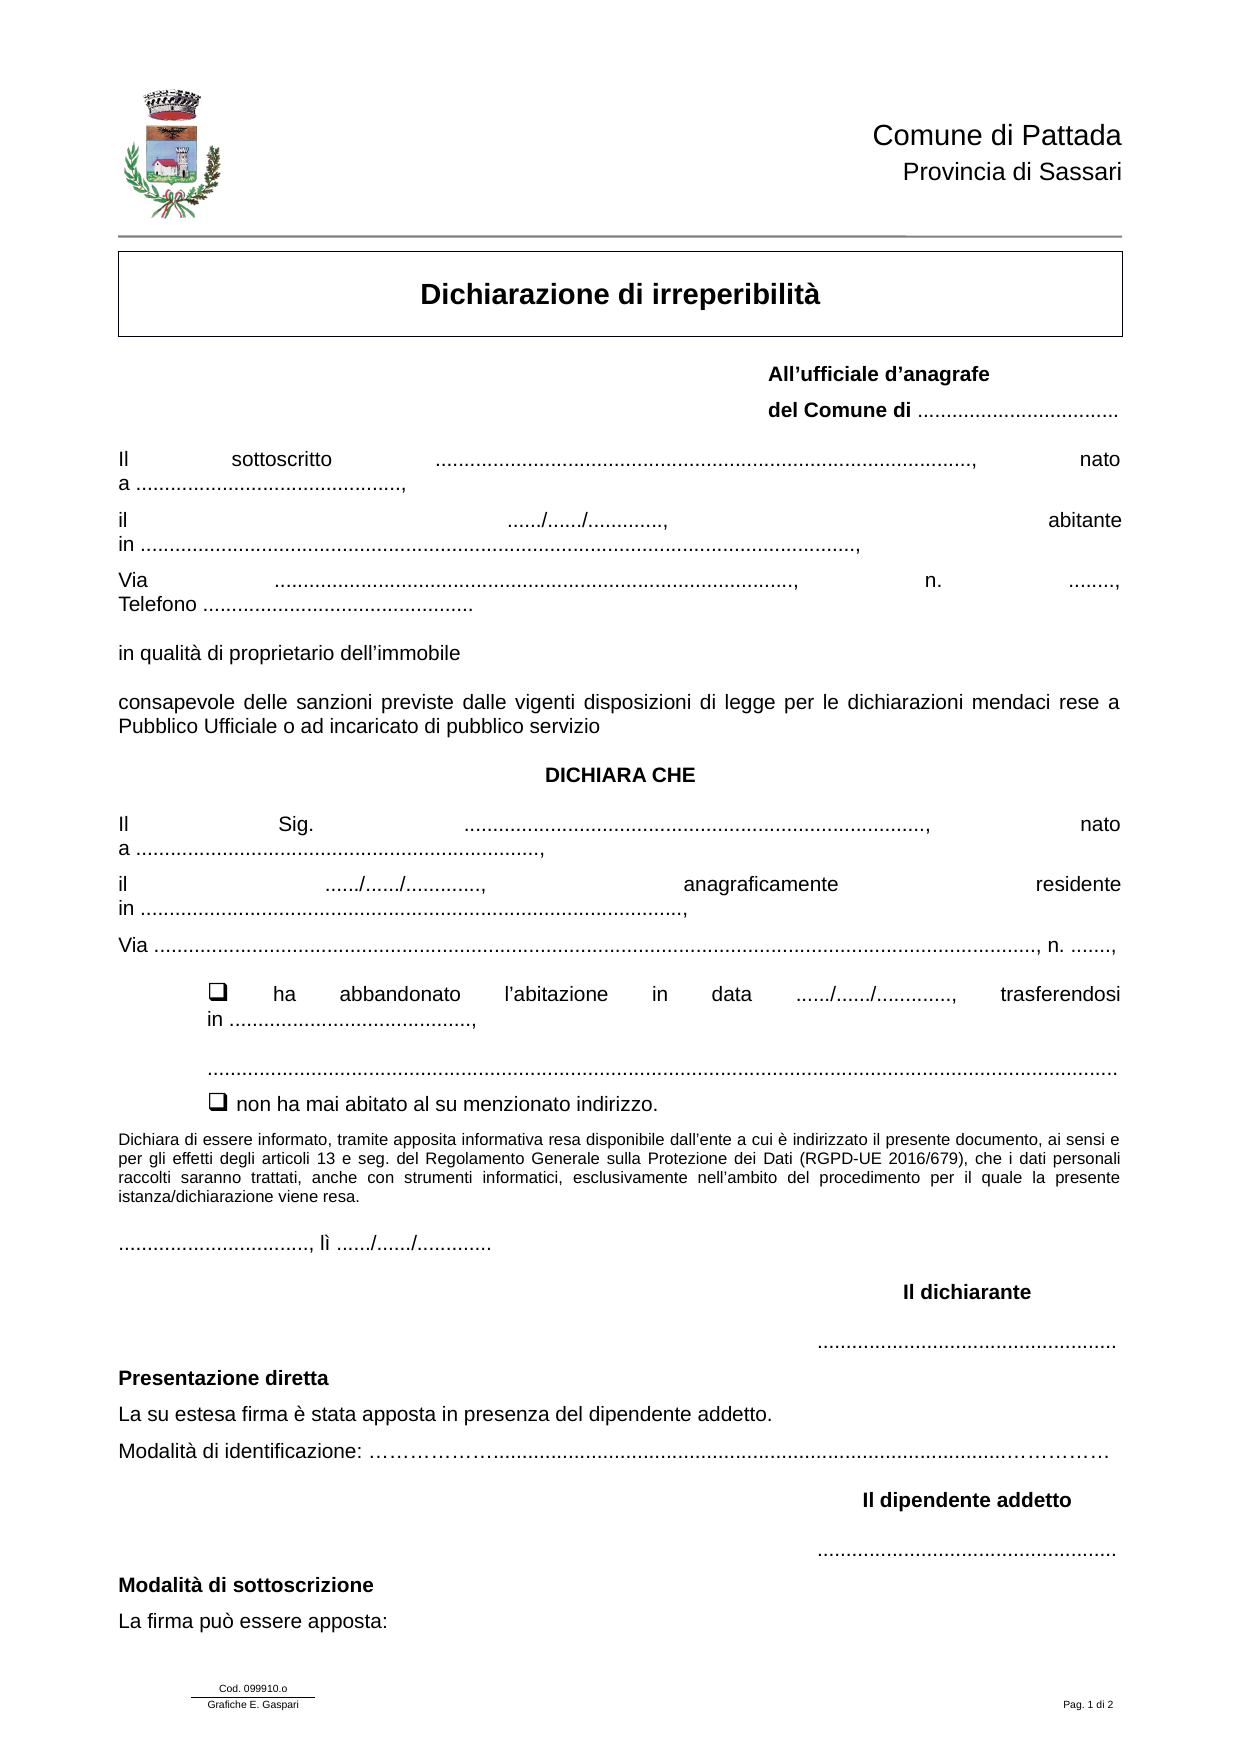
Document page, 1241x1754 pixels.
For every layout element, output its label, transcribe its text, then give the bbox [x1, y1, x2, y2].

subtitle Via .........................................................................................., n. ........, Telefono ............................................... [118, 568, 1122, 616]
text .................................................... [812, 1536, 1122, 1560]
text Il Sig. ................................................................................, nato a ......................................................................, [118, 812, 1122, 860]
text .............................................................................................................................................................. [207, 1056, 1122, 1079]
text Dichiara di essere informato, tramite apposita informativa resa disponibile dall’ente a cui è indirizzato il presente documento, ai sensi e per gli effetti degli articoli 13 e seg. del Regolamento Generale sulla Protezione dei Dati (RGPD-UE 2016/679), che i dati personali raccolti saranno trattati, anche con strumenti informatici, esclusivamente nell’ambito del procedimento per il quale la presente istanza/dichiarazione viene resa. [118, 1129, 1122, 1206]
subtitle del Comune di ................................... [768, 398, 1122, 422]
table_header Dichiarazione di irreperibilità [119, 252, 1122, 336]
text .................................................... [812, 1329, 1122, 1353]
text Modalità di sottoscrizione [118, 1573, 1122, 1597]
text  ha abbandonato l’abitazione in data ....../....../............., trasferendosi in .........................................., [207, 982, 1122, 1031]
text  non ha mai abitato al su menzionato indirizzo. [207, 1092, 1122, 1117]
text Il dipendente addetto [812, 1487, 1122, 1511]
text ................................., lì ....../....../............. [118, 1231, 1122, 1255]
text Provincia di Sassari [224, 157, 1122, 185]
subtitle DICHIARA CHE [118, 763, 1122, 787]
subtitle il ....../....../............., abitante in ............................................................................................................................, [118, 508, 1122, 556]
text il ....../....../............., anagraficamente residente in .............................................................................................., [118, 872, 1122, 920]
subtitle All’ufficiale d’anagrafe [768, 362, 1122, 386]
text Modalità di identificazione: ……………….........................................................................................…………… [118, 1438, 1122, 1462]
subtitle Presentazione diretta [118, 1366, 1122, 1389]
text Comune di Pattada [224, 118, 1122, 152]
picture [122, 87, 224, 219]
text La su estesa firma è stata apposta in presenza del dipendente addetto. [118, 1402, 1122, 1426]
text Il dichiarante [812, 1280, 1122, 1304]
subtitle Il sottoscritto ............................................................................................., nato a .............................................., [118, 447, 1122, 495]
subtitle in qualità di proprietario dell’immobile [118, 641, 1122, 665]
subtitle consapevole delle sanzioni previste dalle vigenti disposizioni di legge per le dichiarazioni mendaci rese a Pubblico Ufficiale o ad incaricato di pubblico servizio [118, 690, 1122, 738]
text La firma può essere apposta: [118, 1609, 1122, 1633]
text Via ........................................................................................................................................................., n. ......., [118, 933, 1122, 957]
